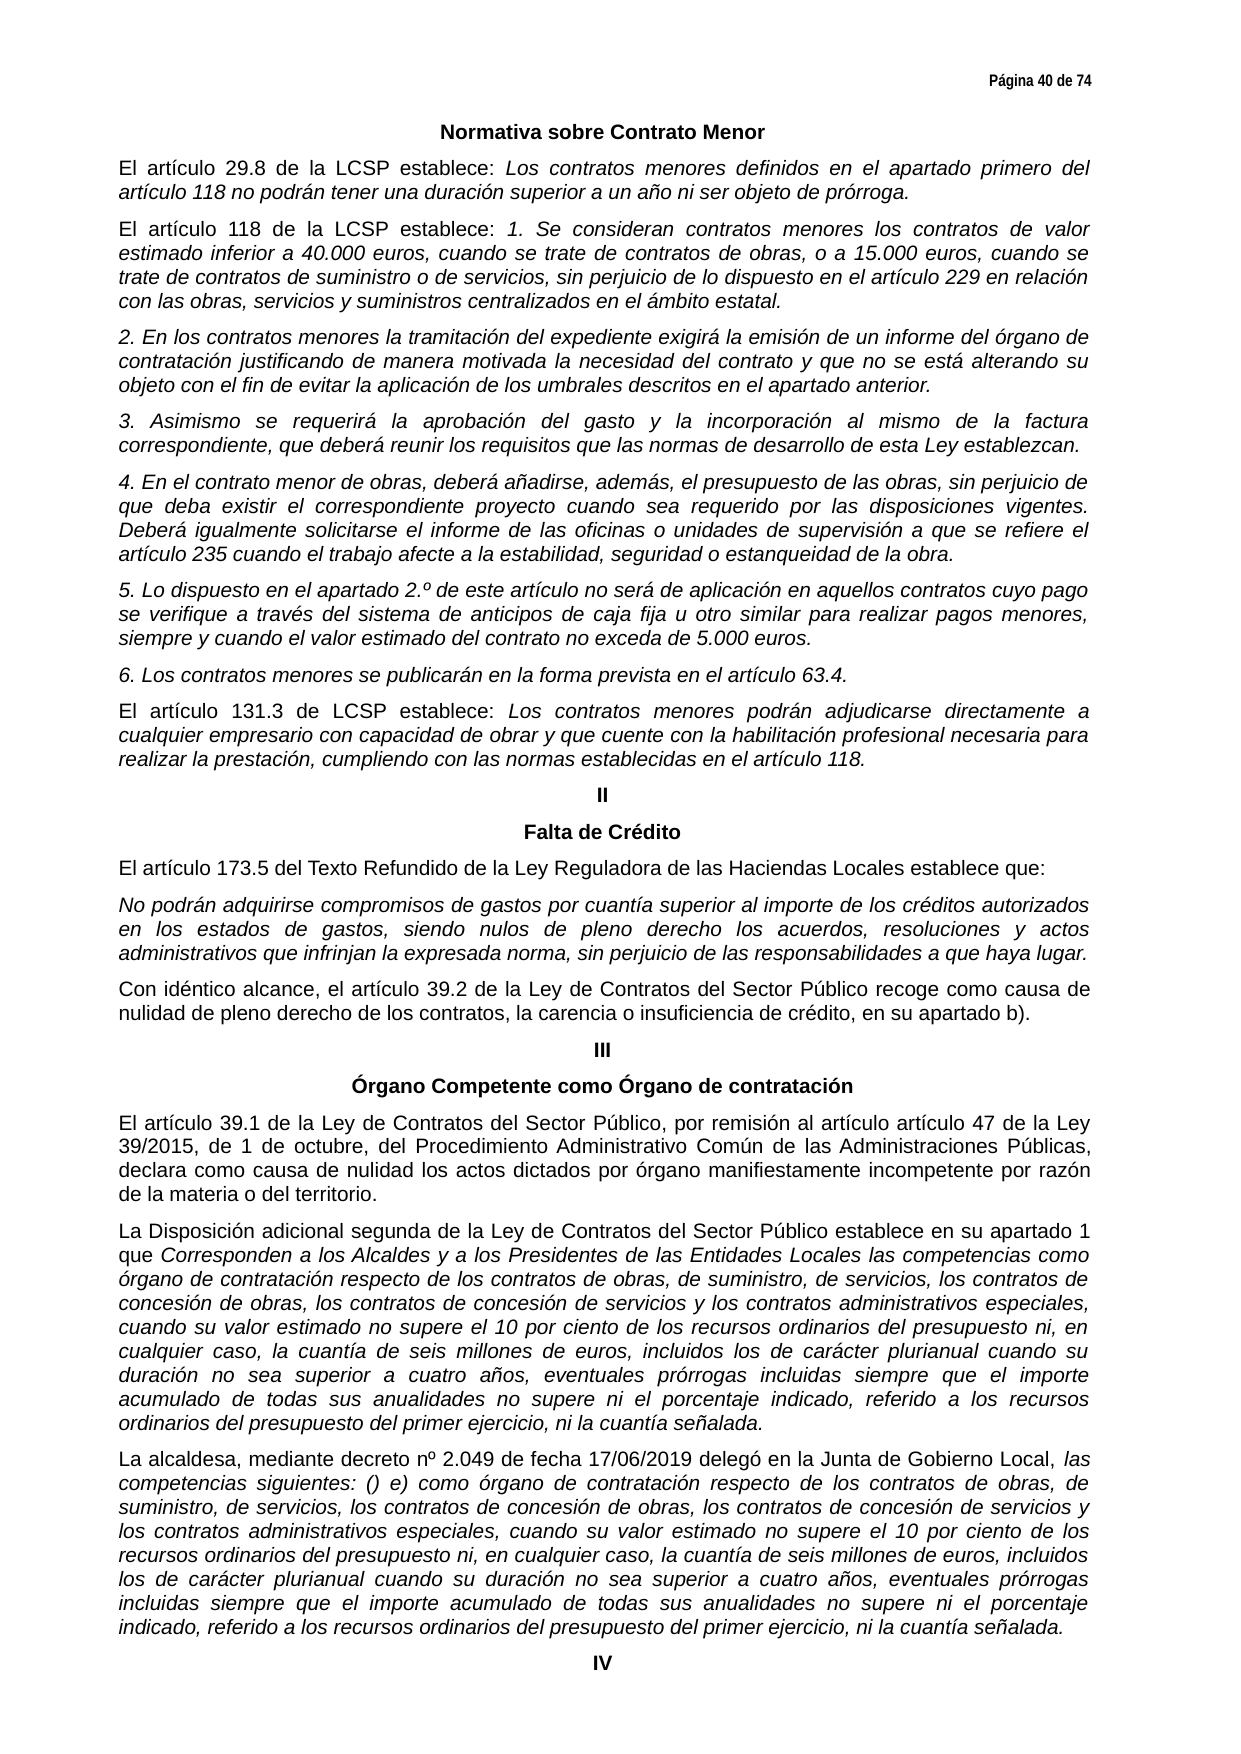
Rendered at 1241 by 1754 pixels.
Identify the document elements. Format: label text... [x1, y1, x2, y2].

text 5. Lo dispuesto en el apartado 2.º de este artículo no será de aplicación en aquellos contratos cuyo pago se verifique a través del sistema de anticipos de caja fija u otro similar para realizar pagos menores, siempre y cuando el valor estimado del contrato no exceda de 5.000 euros. [118, 578, 1092, 650]
text El artículo 39.1 de la Ley de Contratos del Sector Público, por remisión al artículo artículo 47 de la Ley 39/2015, de 1 de octubre, del Procedimiento Administrativo Común de las Administraciones Públicas, declara como causa de nulidad los actos dictados por órgano manifiestamente incompetente por razón de la materia o del territorio. [118, 1110, 1092, 1206]
text 3. Asimismo se requerirá la aprobación del gasto y la incorporación al mismo de la factura correspondiente, que deberá reunir los requisitos que las normas de desarrollo de esta Ley establezcan. [118, 409, 1092, 457]
text El artículo 29.8 de la LCSP establece: Los contratos menores definidos en el apartado primero del artículo 118 no podrán tener una duración superior a un año ni ser objeto de prórroga. [118, 156, 1092, 204]
text Órgano Competente como Órgano de contratación [118, 1074, 1092, 1098]
text 4. En el contrato menor de obras, deberá añadirse, además, el presupuesto de las obras, sin perjuicio de que deba existir el correspondiente proyecto cuando sea requerido por las disposiciones vigentes. Deberá igualmente solicitarse el informe de las oficinas o unidades de supervisión a que se refiere el artículo 235 cuando el trabajo afecte a la estabilidad, seguridad o estanqueidad de la obra. [118, 470, 1092, 566]
text El artículo 173.5 del Texto Refundido de la Ley Reguladora de las Haciendas Locales establece que: [118, 856, 1092, 880]
text 2. En los contratos menores la tramitación del expediente exigirá la emisión de un informe del órgano de contratación justificando de manera motivada la necesidad del contrato y que no se está alterando su objeto con el fin de evitar la aplicación de los umbrales descritos en el apartado anterior. [118, 325, 1092, 397]
text El artículo 118 de la LCSP establece: 1. Se consideran contratos menores los contratos de valor estimado inferior a 40.000 euros, cuando se trate de contratos de obras, o a 15.000 euros, cuando se trate de contratos de suministro o de servicios, sin perjuicio de lo dispuesto en el artículo 229 en relación con las obras, servicios y suministros centralizados en el ámbito estatal. [118, 217, 1092, 312]
text IV [118, 1651, 1092, 1675]
text La alcaldesa, mediante decreto nº 2.049 de fecha 17/06/2019 delegó en la Junta de Gobierno Local, las competencias siguientes: () e) como órgano de contratación respecto de los contratos de obras, de suministro, de servicios, los contratos de concesión de obras, los contratos de concesión de servicios y los contratos administrativos especiales, cuando su valor estimado no supere el 10 por ciento de los recursos ordinarios del presupuesto ni, en cualquier caso, la cuantía de seis millones de euros, incluidos los de carácter plurianual cuando su duración no sea superior a cuatro años, eventuales prórrogas incluidas siempre que el importe acumulado de todas sus anualidades no supere ni el porcentaje indicado, referido a los recursos ordinarios del presupuesto del primer ejercicio, ni la cuantía señalada. [118, 1447, 1092, 1638]
text El artículo 131.3 de LCSP establece: Los contratos menores podrán adjudicarse directamente a cualquier empresario con capacidad de obrar y que cuente con la habilitación profesional necesaria para realizar la prestación, cumpliendo con las normas establecidas en el artículo 118. [118, 699, 1092, 771]
text Normativa sobre Contrato Menor [118, 120, 1092, 144]
text 6. Los contratos menores se publicarán en la forma prevista en el artículo 63.4. [118, 662, 1092, 686]
text Con idéntico alcance, el artículo 39.2 de la Ley de Contratos del Sector Público recoge como causa de nulidad de pleno derecho de los contratos, la carencia o insuficiencia de crédito, en su apartado b). [118, 977, 1092, 1025]
text No podrán adquirirse compromisos de gastos por cuantía superior al importe de los créditos autorizados en los estados de gastos, siendo nulos de pleno derecho los acuerdos, resoluciones y actos administrativos que infrinjan la expresada norma, sin perjuicio de las responsabilidades a que haya lugar. [118, 893, 1092, 964]
text Falta de Crédito [118, 820, 1092, 844]
text III [118, 1037, 1092, 1061]
text La Disposición adicional segunda de la Ley de Contratos del Sector Público establece en su apartado 1 que Corresponden a los Alcaldes y a los Presidentes de las Entidades Locales las competencias como órgano de contratación respecto de los contratos de obras, de suministro, de servicios, los contratos de concesión de obras, los contratos de concesión de servicios y los contratos administrativos especiales, cuando su valor estimado no supere el 10 por ciento de los recursos ordinarios del presupuesto ni, en cualquier caso, la cuantía de seis millones de euros, incluidos los de carácter plurianual cuando su duración no sea superior a cuatro años, eventuales prórrogas incluidas siempre que el importe acumulado de todas sus anualidades no supere ni el porcentaje indicado, referido a los recursos ordinarios del presupuesto del primer ejercicio, ni la cuantía señalada. [118, 1219, 1092, 1434]
text II [118, 783, 1092, 807]
